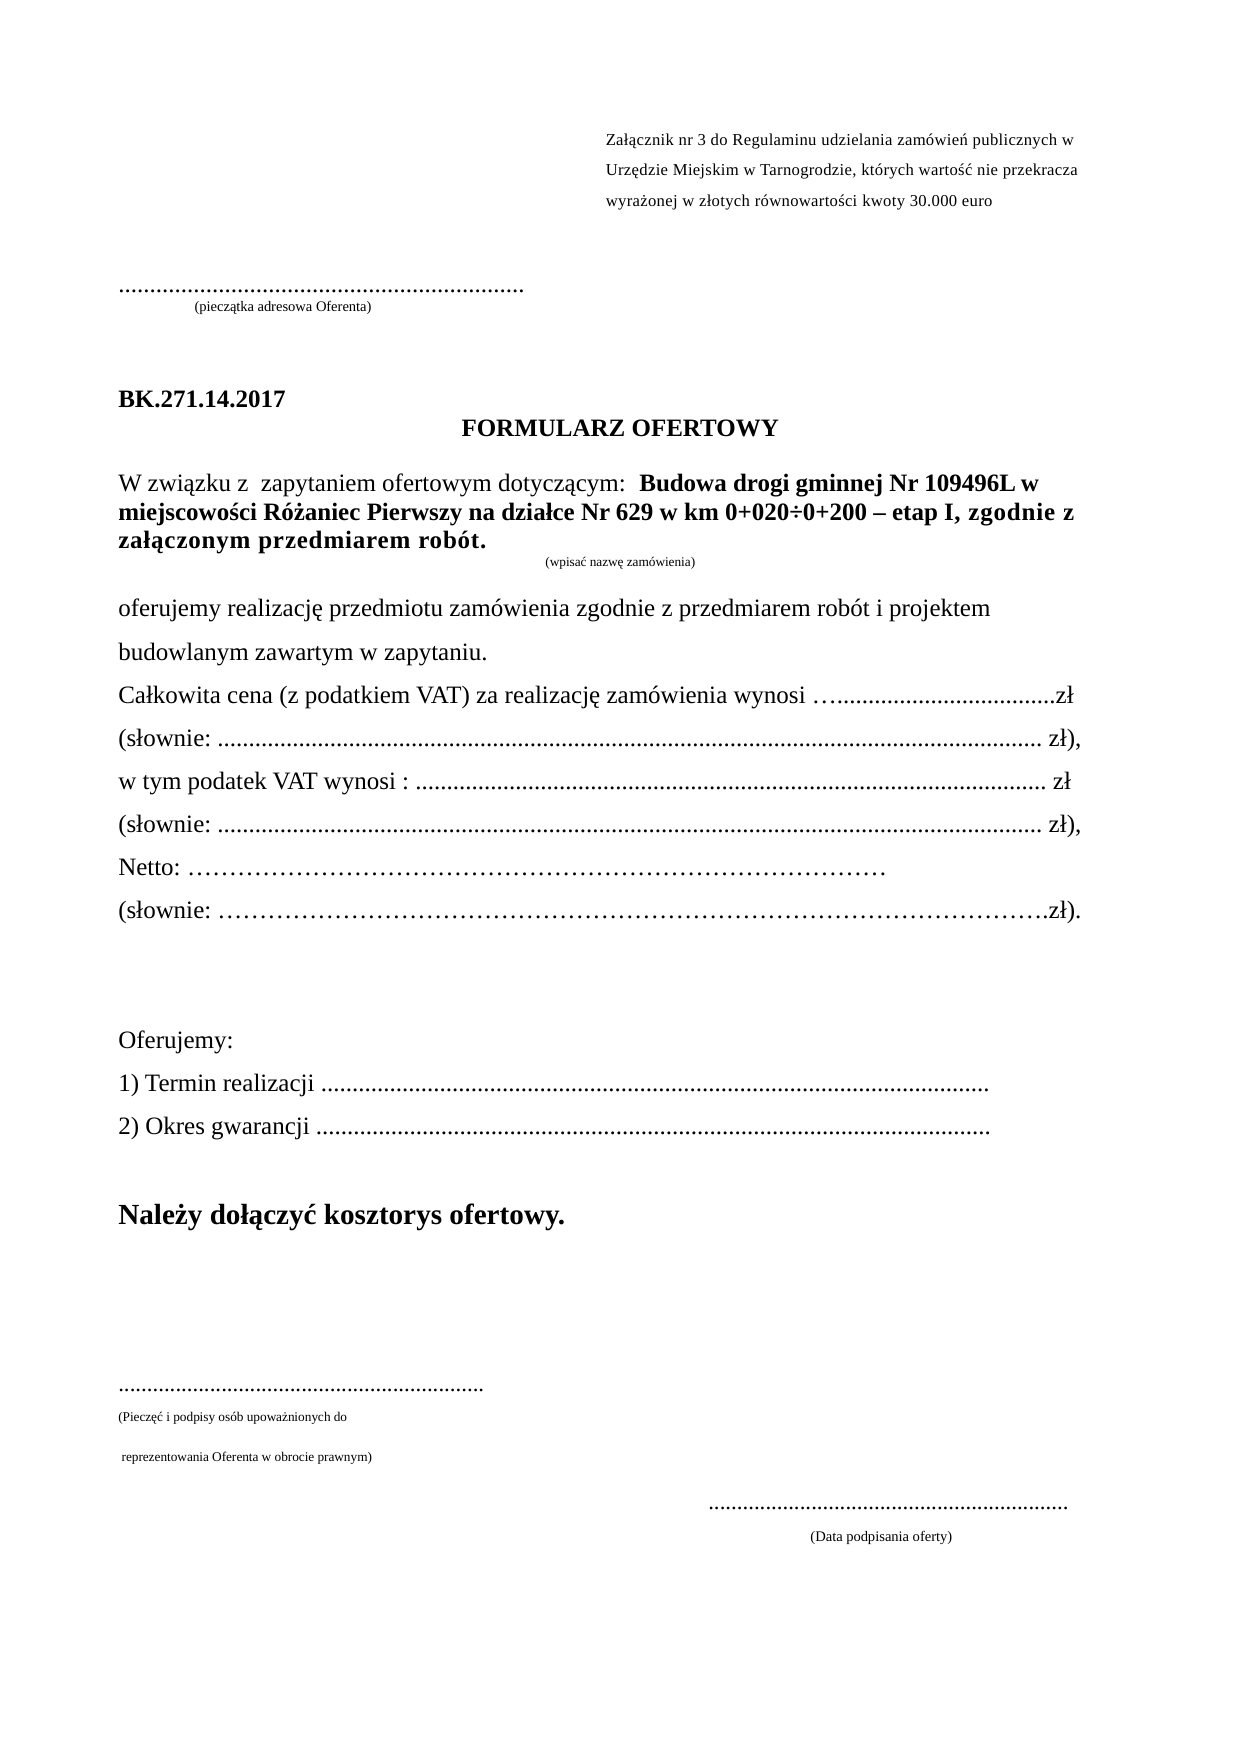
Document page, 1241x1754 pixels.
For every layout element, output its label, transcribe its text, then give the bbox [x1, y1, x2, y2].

text (słownie: .................................................................................................................................... zł), [118, 809, 1122, 838]
text w tym podatek VAT wynosi : ..................................................................................................... zł [118, 766, 1122, 795]
text 2) Okres gwarancji ............................................................................................................ [118, 1111, 1122, 1140]
text ................................................................ [118, 1370, 1122, 1396]
text (pieczątka adresowa Oferenta) [118, 298, 1122, 326]
text (wpisać nazwę zamówienia) [118, 554, 1122, 580]
text W związku z zapytaniem ofertowym dotyczącym: Budowa drogi gminnej Nr 109496L w miejscowości Różaniec Pierwszy na działce Nr 629 w km 0+020÷0+200 – etap I, zgodnie z załączonym przedmiarem robót. [118, 468, 1122, 554]
text (słownie: .................................................................................................................................... zł), [118, 723, 1122, 752]
text (Data podpisania oferty) [118, 1528, 1122, 1556]
text oferujemy realizację przedmiotu zamówienia zgodnie z przedmiarem robót i projektem budowlanym zawartym w zapytaniu. [118, 593, 1122, 665]
text 1) Termin realizacji ........................................................................................................... [118, 1068, 1122, 1097]
text Całkowita cena (z podatkiem VAT) za realizację zamówienia wynosi …...................................zł [118, 680, 1122, 708]
text Należy dołączyć kosztorys ofertowy. [118, 1197, 1122, 1231]
text ............................................................... [634, 1488, 1122, 1514]
text (słownie: ……………………………………………………………………………………….zł). [118, 895, 1122, 924]
text reprezentowania Oferenta w obrocie prawnym) [118, 1449, 1122, 1475]
text ................................................................. [118, 269, 1122, 298]
text (Pieczęć i podpisy osób upoważnionych do [118, 1409, 1122, 1436]
text FORMULARZ OFERTOWY [118, 413, 1122, 441]
text Netto: ………………………………………………………………………… [118, 852, 1122, 881]
text Oferujemy: [118, 1025, 1122, 1053]
text BK.271.14.2017 [118, 384, 1122, 413]
text Załącznik nr 3 do Regulaminu udzielania zamówień publicznych w Urzędzie Miejskim w Tarnogrodzie, których wartość nie przekracza wyrażonej w złotych równowartości kwoty 30.000 euro [606, 118, 1122, 210]
